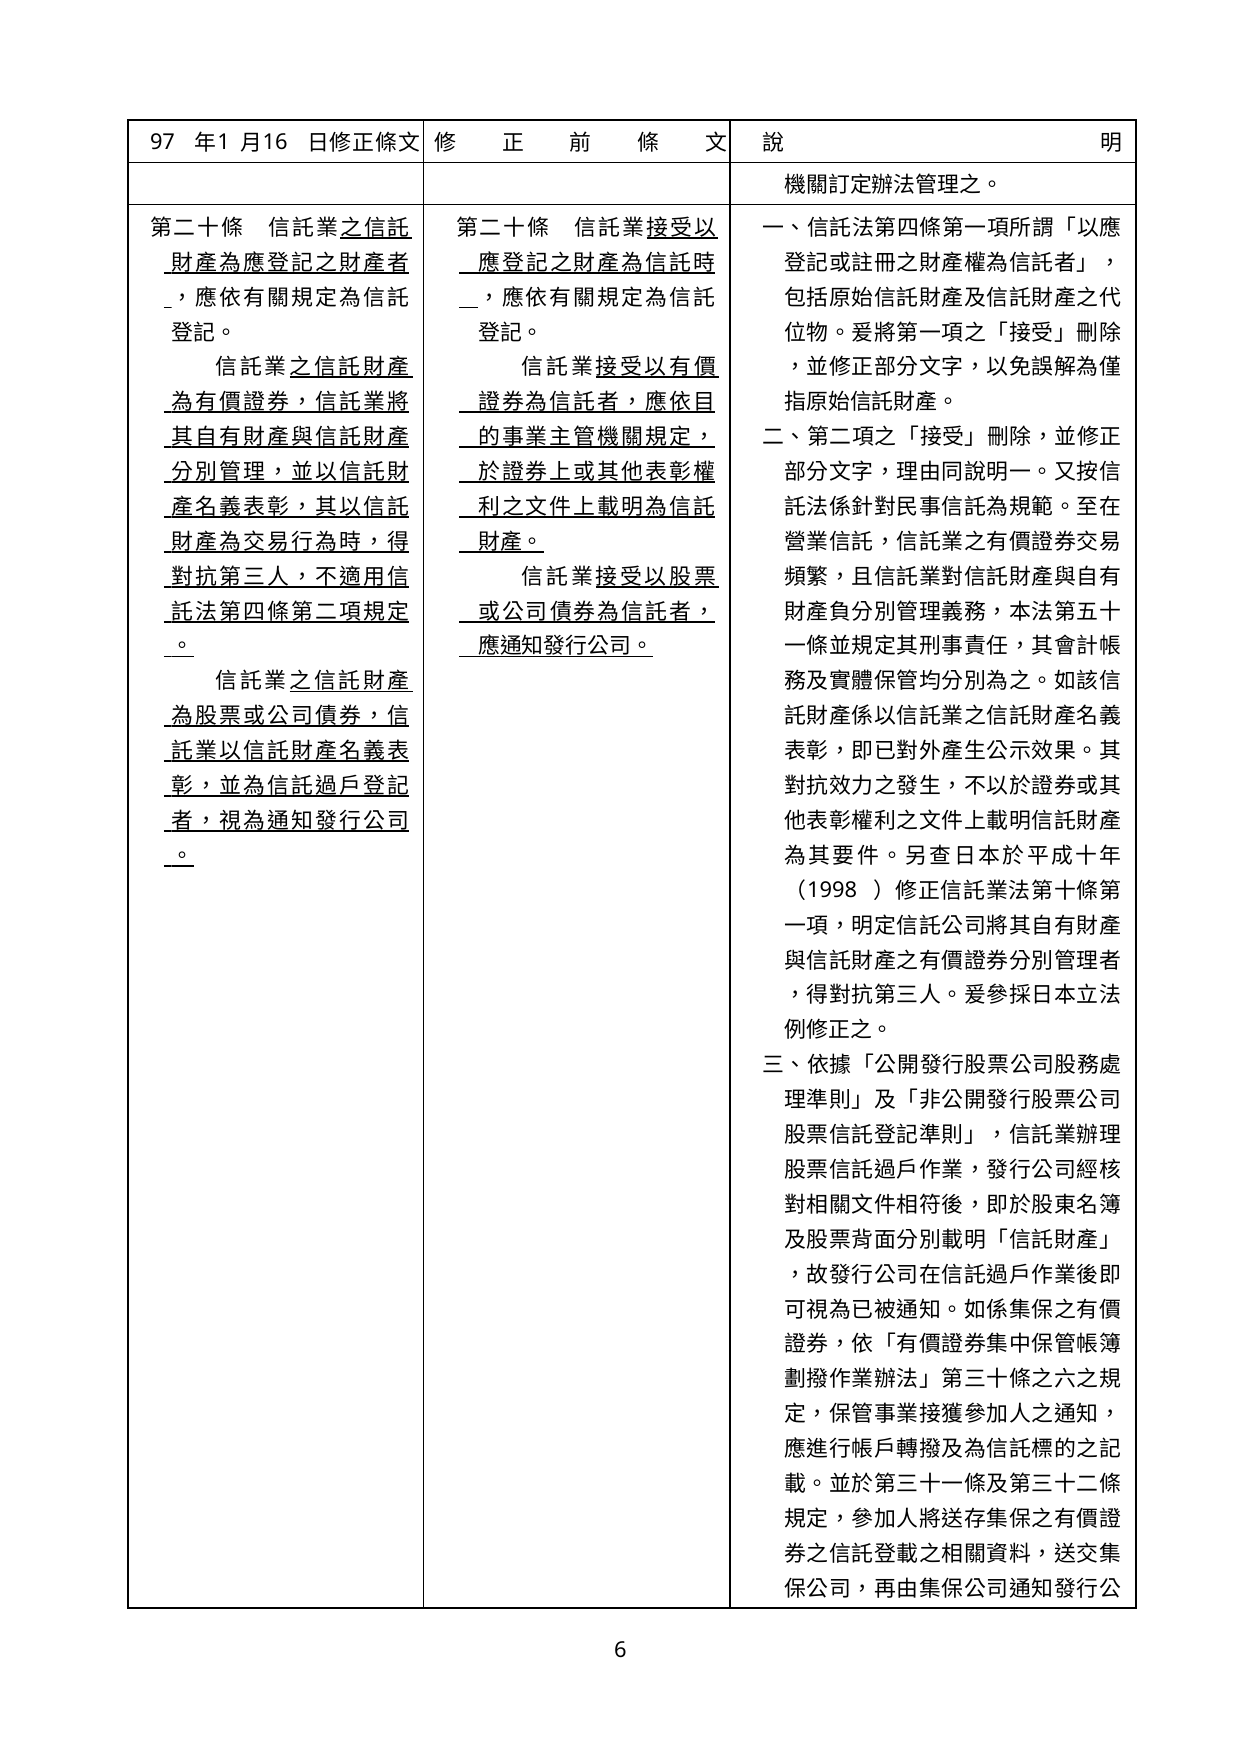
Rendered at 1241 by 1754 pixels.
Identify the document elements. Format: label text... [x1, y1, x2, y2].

table_cell 第二十條 信託業之信託財產為應登記之財產者，應依有關規定為信託登記。 信託業之信託財產為有價證券，信託業將其自有財產與信託財產分別管理，並以信託財產名義表彰，其以信託財產為交易行為時，得對抗第三人，不適用信託法第四條第二項規定。 信託業之信託財產為股票或公司債券，信託業以信託財產名義表彰，並為信託過戶登記者，視為通知發行公司。 [129, 205, 423, 1607]
table_cell 一、信託法第四條第一項所謂「以應登記或註冊之財產權為信託者」，包括原始信託財產及信託財產之代位物。爰將第一項之「接受」刪除，並修正部分文字，以免誤解為僅指原始信託財產。 二、第二項之「接受」刪除，並修正部分文字，理由同說明一。又按信託法係針對民事信託為規範。至在營業信託，信託業之有價證券交易頻繁，且信託業對信託財產與自有財產負分別管理義務，本法第五十一條並規定其刑事責任，其會計帳務及實體保管均分別為之。如該信託財產係以信託業之信託財產名義表彰，即已對外產生公示效果。其對抗效力之發生，不以於證券或其他表彰權利之文件上載明信託財產為其要件。另查日本於平成十年（1998）修正信託業法第十條第一項，明定信託公司將其自有財產與信託財產之有價證券分別管理者，得對抗第三人。爰參採日本立法例修正之。 三、依據「公開發行股票公司股務處理準則」及「非公開發行股票公司股票信託登記準則」，信託業辦理股票信託過戶作業，發行公司經核對相關文件相符後，即於股東名簿及股票背面分別載明「信託財產」，故發行公司在信託過戶作業後即可視為已被通知。如係集保之有價證券，依「有價證券集中保管帳簿劃撥作業辦法」第三十條之六之規定，保管事業接獲參加人之通知，應進行帳戶轉撥及為信託標的之記載。並於第三十一條及第三十二條規定，參加人將送存集保之有價證券之信託登載之相關資料，送交集保公司，再由集保公司通知發行公 [731, 205, 1135, 1607]
table_cell [129, 163, 423, 204]
table_header 97年1月16日修正條文 [129, 121, 423, 161]
table_cell [424, 163, 729, 204]
table_header 修正前條文 [424, 121, 729, 161]
table_cell 機關訂定辦法管理之。 [731, 163, 1135, 204]
table_cell 第二十條 信託業接受以應登記之財產為信託時，應依有關規定為信託登記。 信託業接受以有價證券為信託者，應依目的事業主管機關規定，於證券上或其他表彰權利之文件上載明為信託財產。 信託業接受以股票或公司債券為信託者，應通知發行公司。 [424, 205, 729, 1607]
table_header 說明 [731, 121, 1135, 161]
